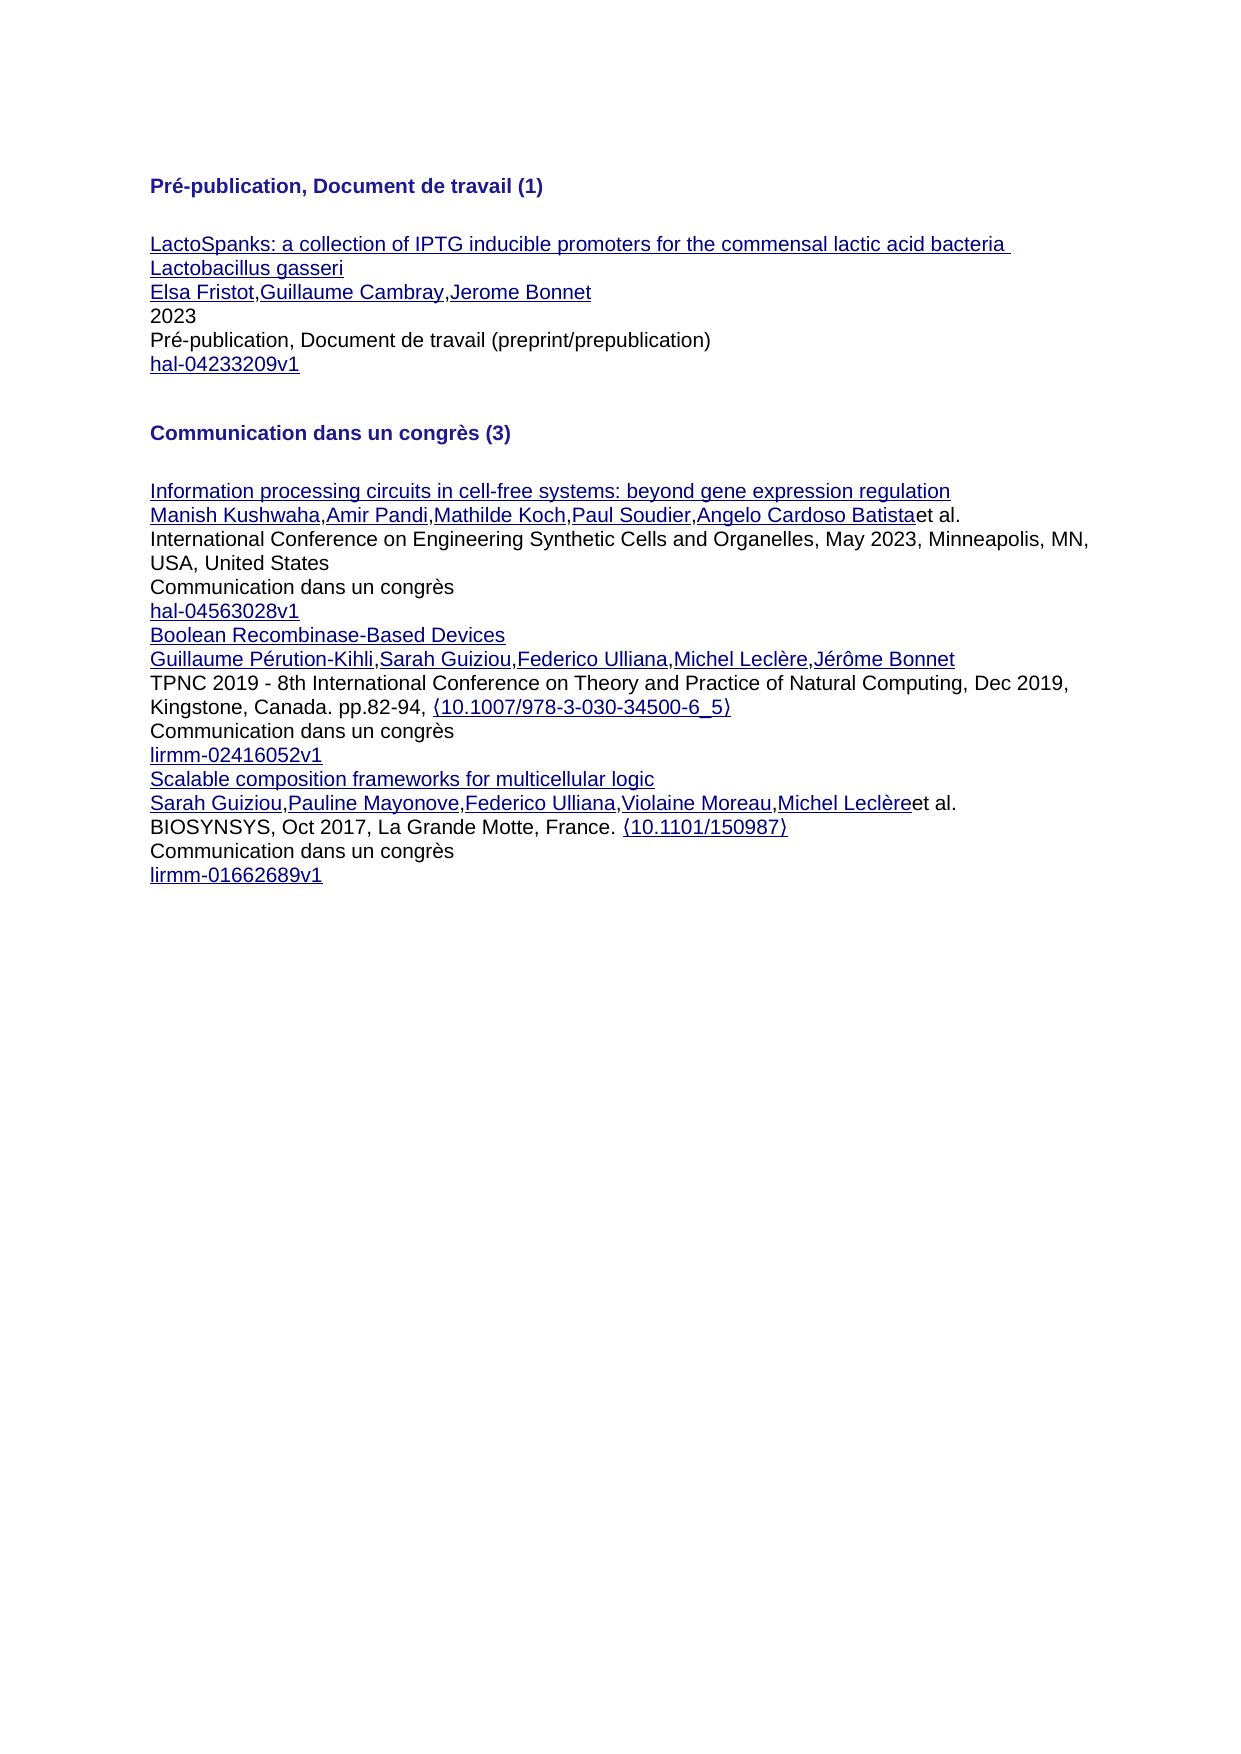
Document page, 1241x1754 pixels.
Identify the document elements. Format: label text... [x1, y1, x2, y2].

table_cell Scalable composition frameworks for multicellular logic Sarah Guiziou,Pauline Mayonove,Federico Ulliana,Violaine Moreau,Michel Leclèreet al. BIOSYNSYS, Oct 2017, La Grande Motte, France. ⟨10.1101/150987⟩ Communication dans un congrès lirmm-01662689v1 [150, 767, 1090, 886]
subtitle Pré-publication, Document de travail (1) [150, 174, 1090, 198]
table_header Information processing circuits in cell-free systems: beyond gene expression regulation Manish Kushwaha,Amir Pandi,Mathilde Koch,Paul Soudier,Angelo Cardoso Batistaet al. International Conference on Engineering Synthetic Cells and Organelles, May 2023, Minneapolis, MN, USA, United States Communication dans un congrès hal-04563028v1 [150, 479, 1090, 623]
table_header LactoSpanks: a collection of IPTG inducible promoters for the commensal lactic acid bacteria Lactobacillus gasseri Elsa Fristot,Guillaume Cambray,Jerome Bonnet 2023 Pré-publication, Document de travail (preprint/prepublication) hal-04233209v1 [150, 232, 1090, 376]
subtitle Communication dans un congrès (3) [150, 421, 1090, 445]
table_cell Boolean Recombinase-Based Devices Guillaume Pérution-Kihli,Sarah Guiziou,Federico Ulliana,Michel Leclère,Jérôme Bonnet TPNC 2019 - 8th International Conference on Theory and Practice of Natural Computing, Dec 2019, Kingstone, Canada. pp.82-94, ⟨10.1007/978-3-030-34500-6_5⟩ Communication dans un congrès lirmm-02416052v1 [150, 623, 1090, 767]
